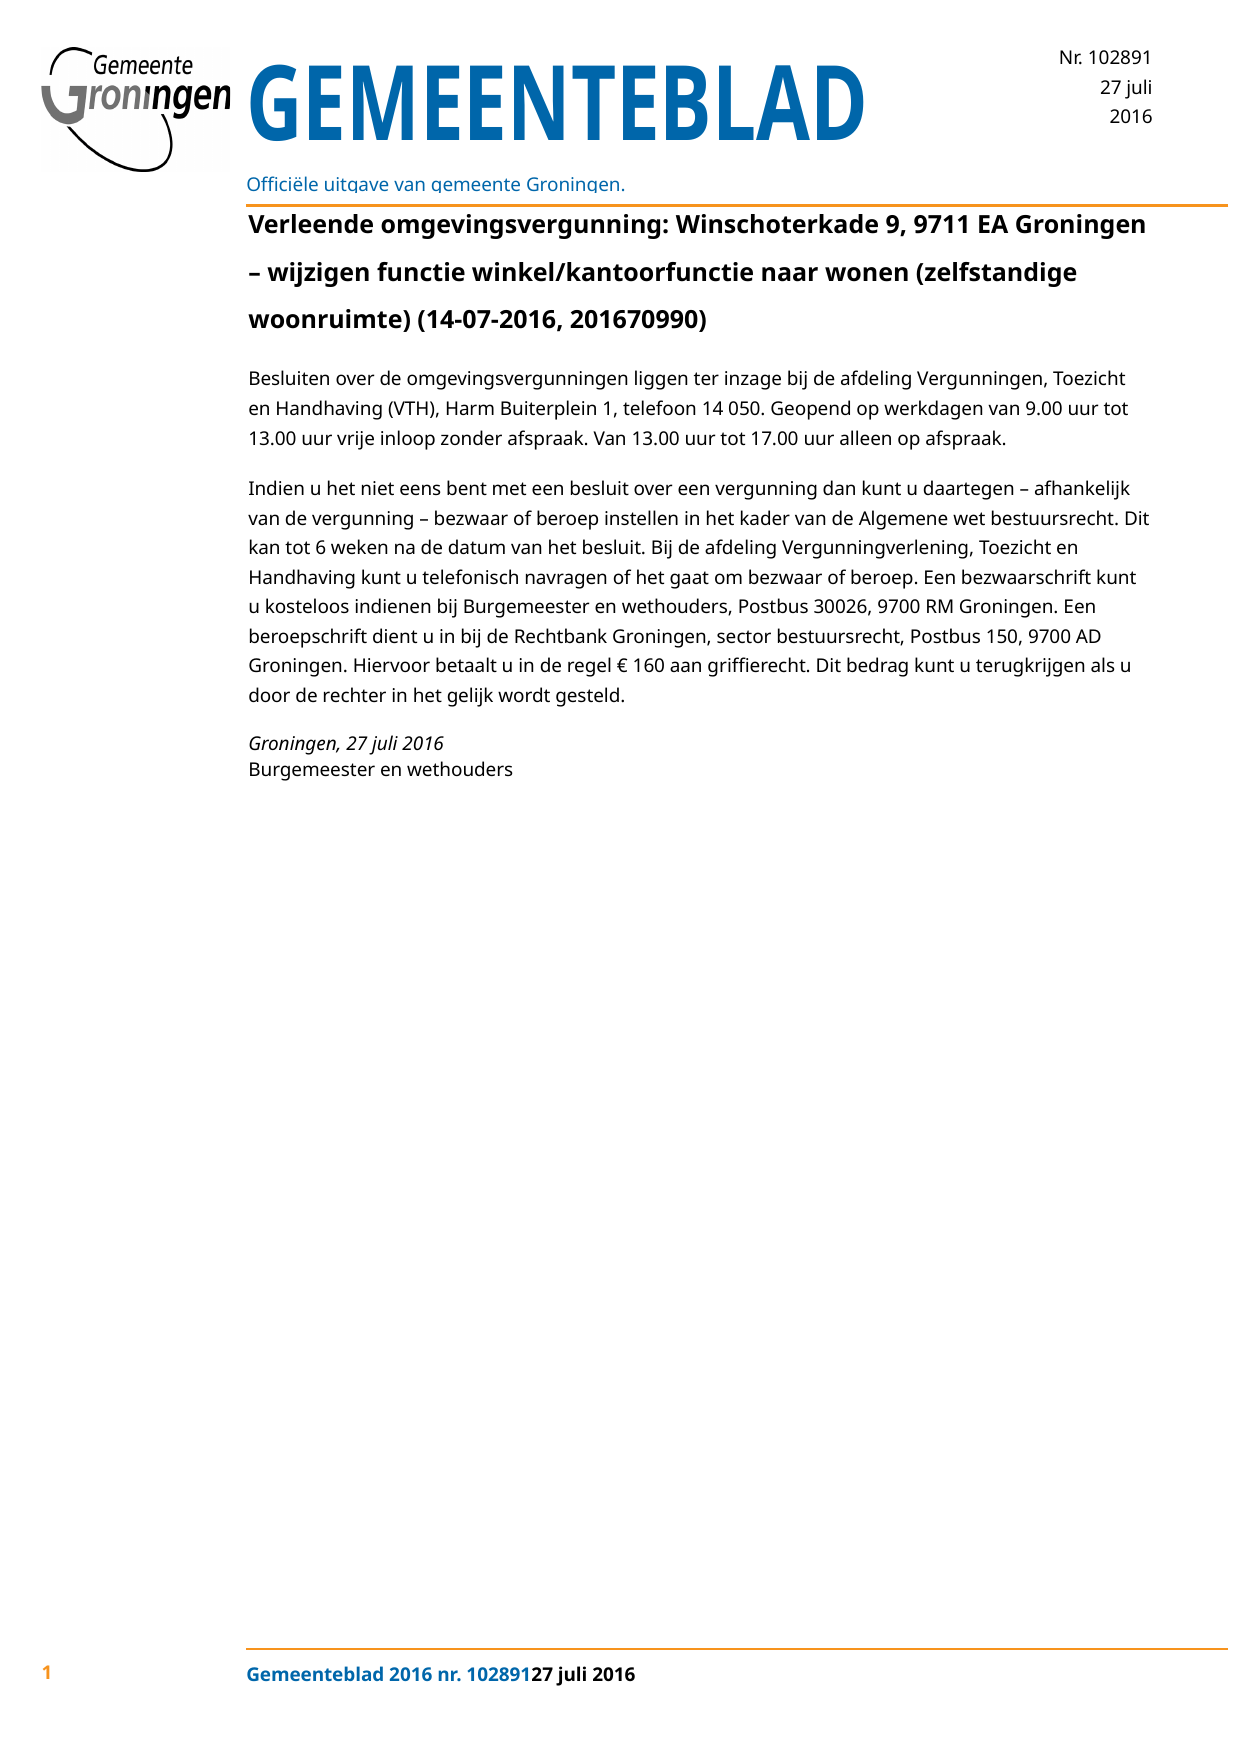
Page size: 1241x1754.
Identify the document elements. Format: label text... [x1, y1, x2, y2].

text Verleende omgevingsvergunning: Winschoterkade 9, 9711 EA Groningen – wijzigen functie winkel/kantoorfunctie naar wonen (zelfstandige woonruimte) (14-07-2016, 201670990) [248, 207, 1152, 336]
picture [41, 47, 231, 172]
text Besluiten over de omgevingsvergunningen liggen ter inzage bij de afdeling Vergunningen, Toezicht en Handhaving (VTH), Harm Buiterplein 1, telefoon 14 050. Geopend op werkdagen van 9.00 uur tot 13.00 uur vrije inloop zonder afspraak. Van 13.00 uur tot 17.00 uur alleen op afspraak. [248, 366, 1152, 450]
text Indien u het niet eens bent met een besluit over een vergunning dan kunt u daartegen – afhankelijk van de vergunning – bezwaar of beroep instellen in het kader van de Algemene wet bestuursrecht. Dit kan tot 6 weken na de datum van het besluit. Bij de afdeling Vergunningverlening, Toezicht en Handhaving kunt u telefonisch navragen of het gaat om bezwaar of beroep. Een bezwaarschrift kunt u kosteloos indienen bij Burgemeester en wethouders, Postbus 30026, 9700 RM Groningen. Een beroepschrift dient u in bij de Rechtbank Groningen, sector bestuursrecht, Postbus 150, 9700 AD Groningen. Hiervoor betaalt u in de regel € 160 aan griffierecht. Dit bedrag kunt u terugkrijgen als u door de rechter in het gelijk wordt gesteld. [248, 475, 1152, 708]
text Burgemeester en wethouders [248, 756, 1152, 781]
text Groningen, 27 juli 2016 [248, 730, 1152, 756]
